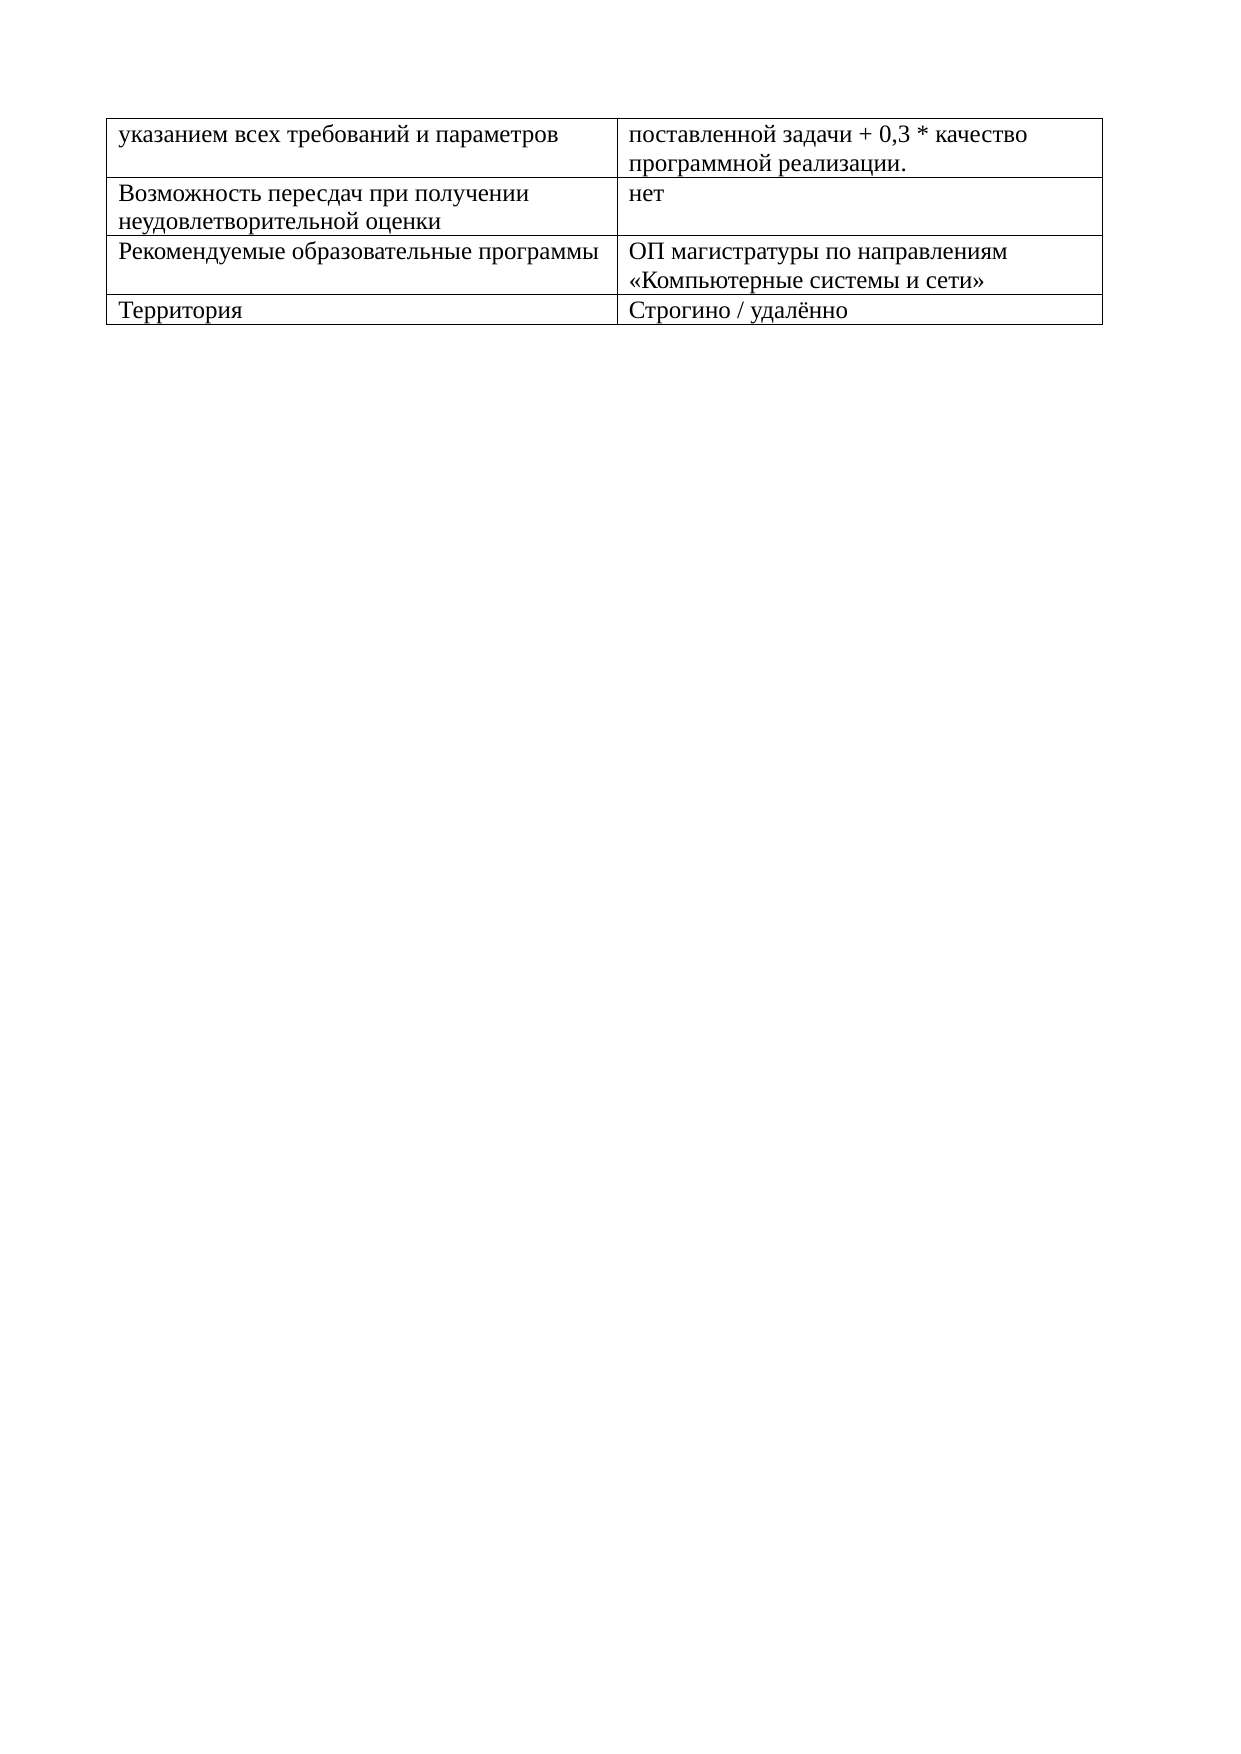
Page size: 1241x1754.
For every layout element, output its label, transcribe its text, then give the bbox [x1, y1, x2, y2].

table_cell Возможность пересдач при получении неудовлетворительной оценки [107, 178, 617, 235]
table_cell Рекомендуемые образовательные программы [107, 236, 617, 294]
table_cell поставленной задачи + 0,3 * качество программной реализации. [618, 119, 1102, 177]
table_cell Территория [107, 295, 617, 323]
table_cell Строгино / удалённо [618, 295, 1102, 323]
table_cell ОП магистратуры по направлениям «Компьютерные системы и сети» [618, 236, 1102, 294]
table_cell указанием всех требований и параметров [107, 119, 617, 177]
table_cell нет [618, 178, 1102, 235]
